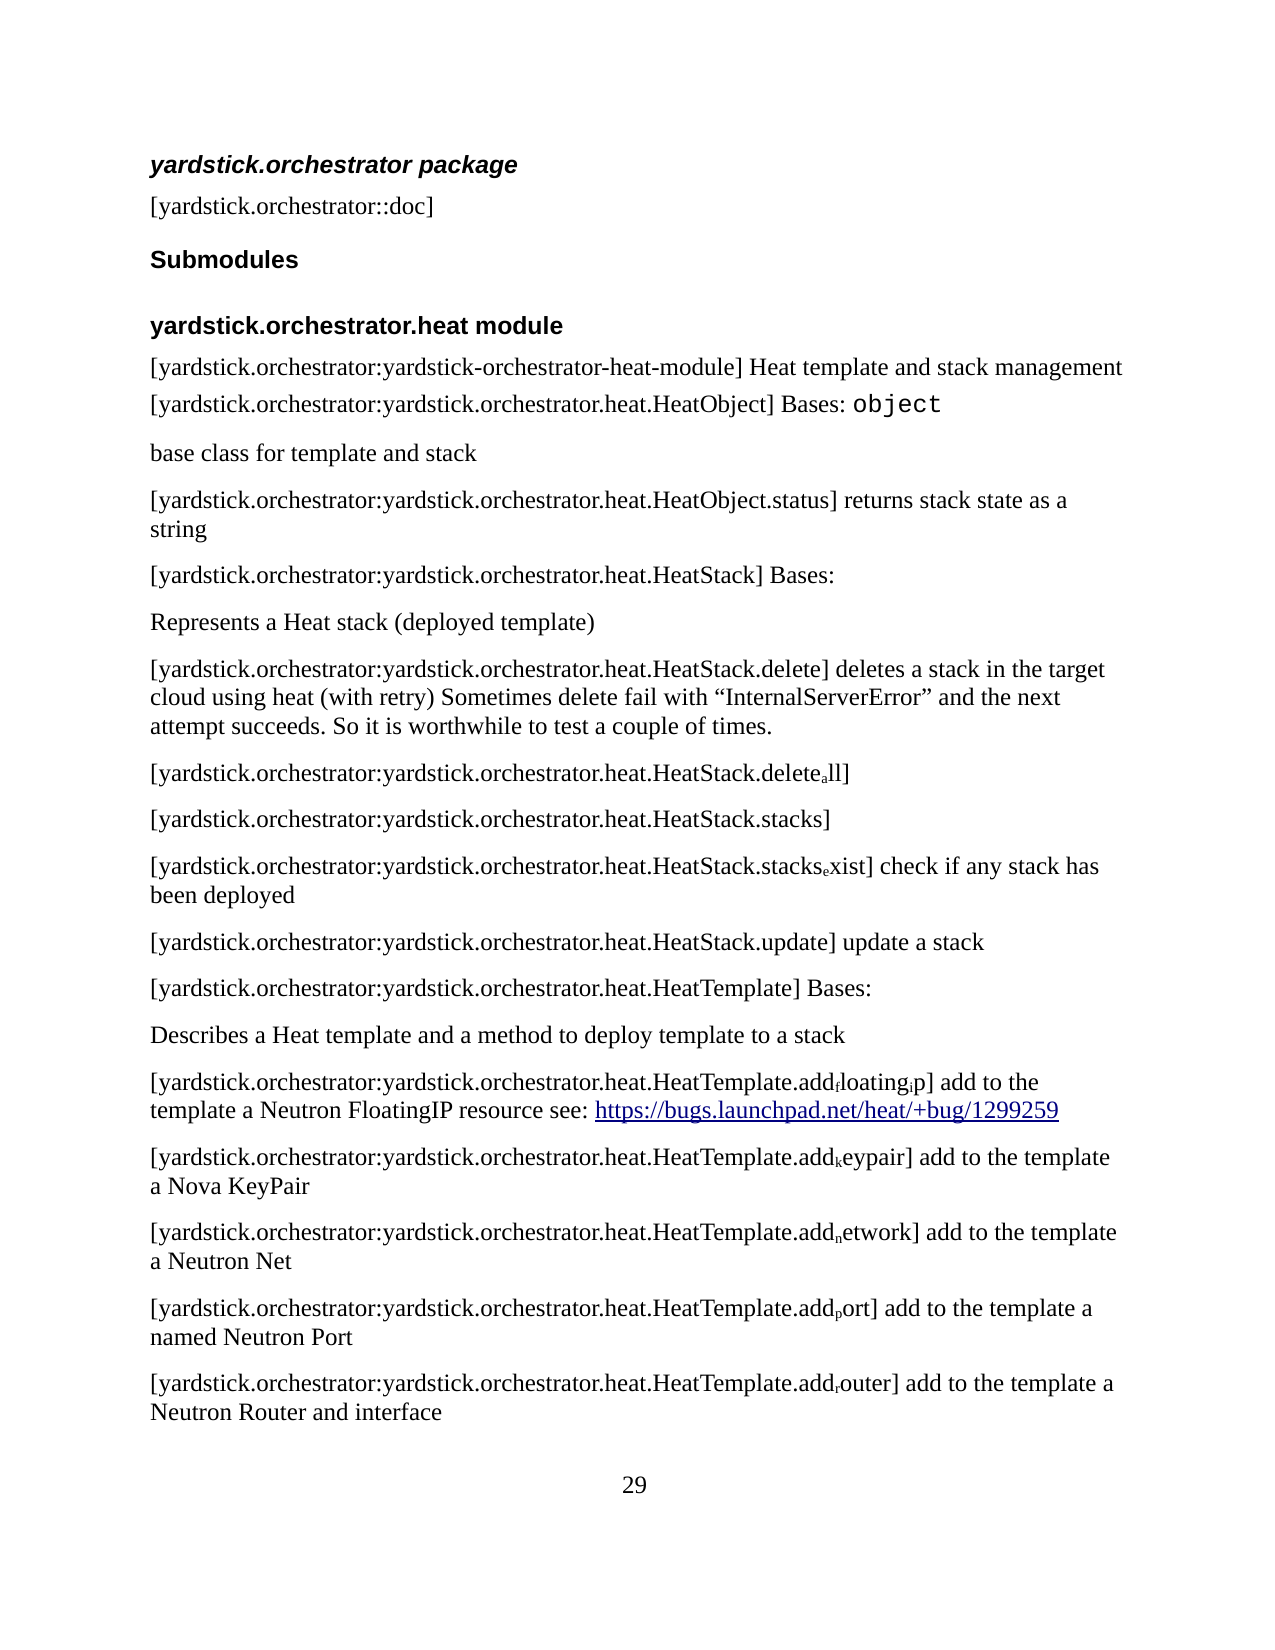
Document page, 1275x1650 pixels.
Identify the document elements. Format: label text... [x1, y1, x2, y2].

text [yardstick.orchestrator:yardstick.orchestrator.heat.HeatStack.stacks] [150, 804, 1125, 833]
text Describes a Heat template and a method to deploy template to a stack [150, 1020, 1125, 1049]
text [yardstick.orchestrator:yardstick.orchestrator.heat.HeatTemplate.addnetwork] add to the template a Neutron Net [150, 1217, 1125, 1275]
text [yardstick.orchestrator:yardstick.orchestrator.heat.HeatStack.deleteall] [150, 758, 1125, 787]
text [yardstick.orchestrator:yardstick.orchestrator.heat.HeatTemplate.addfloatingip] add to the template a Neutron FloatingIP resource see: https://bugs.launchpad.net/heat/+bug/1299259 [150, 1067, 1125, 1124]
text [yardstick.orchestrator:yardstick.orchestrator.heat.HeatStack.delete] deletes a stack in the target cloud using heat (with retry) Sometimes delete fail with “InternalServerError” and the next attempt succeeds. So it is worthwhile to test a couple of times. [150, 654, 1125, 740]
text [yardstick.orchestrator:yardstick.orchestrator.heat.HeatTemplate.addrouter] add to the template a Neutron Router and interface [150, 1368, 1125, 1426]
text [yardstick.orchestrator:yardstick.orchestrator.heat.HeatStack.stacksexist] check if any stack has been deployed [150, 851, 1125, 909]
text [yardstick.orchestrator:yardstick.orchestrator.heat.HeatStack] Bases: [150, 560, 1125, 589]
subtitle Submodules [150, 245, 1125, 273]
subtitle yardstick.orchestrator package [150, 150, 1125, 178]
text [yardstick.orchestrator:yardstick.orchestrator.heat.HeatTemplate.addkeypair] add to the template a Nova KeyPair [150, 1142, 1125, 1199]
text [yardstick.orchestrator:yardstick.orchestrator.heat.HeatObject] Bases: object [150, 389, 1125, 420]
text [yardstick.orchestrator::doc] [150, 191, 1125, 220]
text [yardstick.orchestrator:yardstick.orchestrator.heat.HeatTemplate] Bases: [150, 973, 1125, 1002]
text [yardstick.orchestrator:yardstick.orchestrator.heat.HeatStack.update] update a stack [150, 927, 1125, 955]
text [yardstick.orchestrator:yardstick-orchestrator-heat-module] Heat template and stack management [150, 352, 1125, 381]
text Represents a Heat stack (deployed template) [150, 607, 1125, 636]
subtitle yardstick.orchestrator.heat module [150, 311, 1125, 339]
text base class for template and stack [150, 438, 1125, 467]
text [yardstick.orchestrator:yardstick.orchestrator.heat.HeatObject.status] returns stack state as a string [150, 485, 1125, 542]
text [yardstick.orchestrator:yardstick.orchestrator.heat.HeatTemplate.addport] add to the template a named Neutron Port [150, 1293, 1125, 1350]
